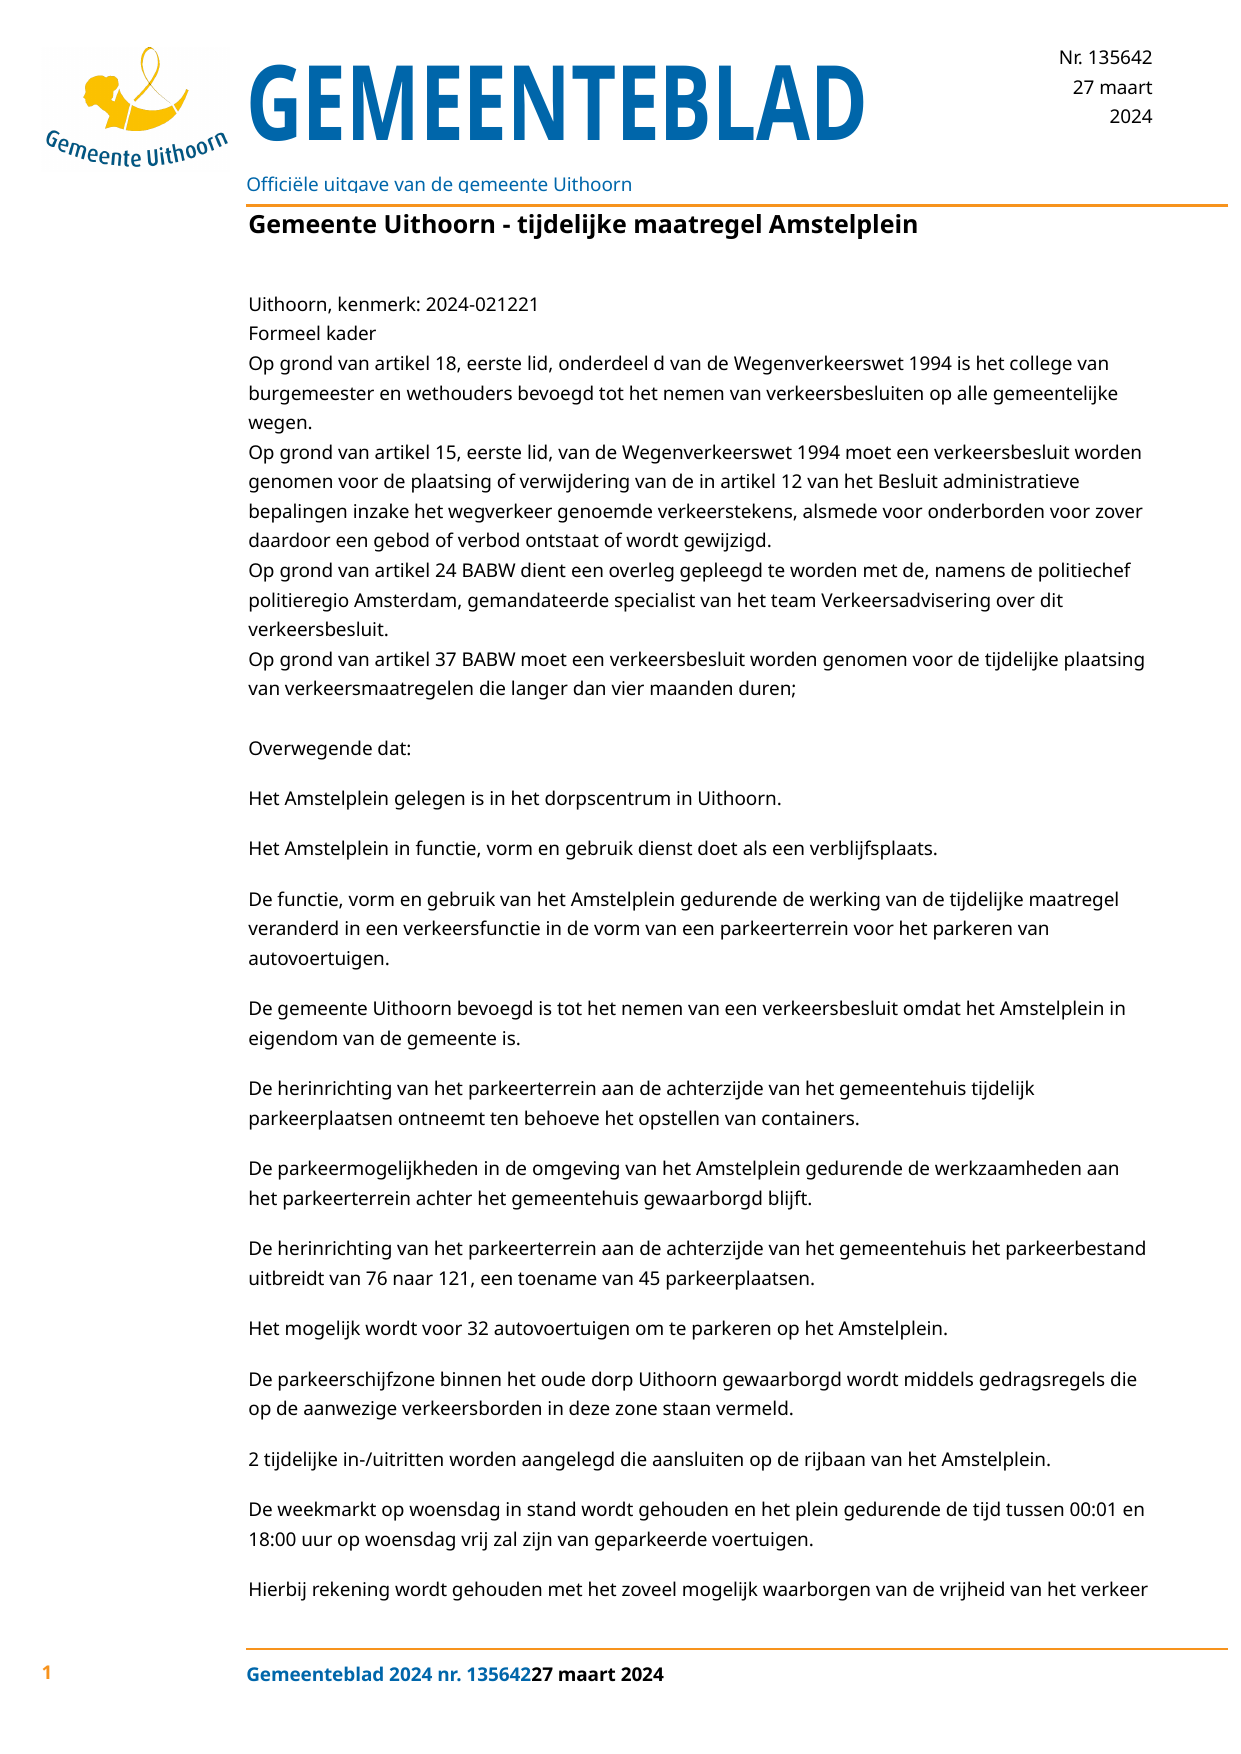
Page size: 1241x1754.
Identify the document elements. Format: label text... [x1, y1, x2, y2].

text Het Amstelplein in functie, vorm en gebruik dienst doet als een verblijfsplaats. [248, 836, 1152, 861]
text De parkeermogelijkheden in de omgeving van het Amstelplein gedurende de werkzaamheden aan het parkeerterrein achter het gemeentehuis gewaarborgd blijft. [248, 1156, 1152, 1211]
text De herinrichting van het parkeerterrein aan de achterzijde van het gemeentehuis het parkeerbestand uitbreidt van 76 naar 121, een toename van 45 parkeerplaatsen. [248, 1236, 1152, 1291]
text Op grond van artikel 18, eerste lid, onderdeel d van de Wegenverkeerswet 1994 is het college van burgemeester en wethouders bevoegd tot het nemen van verkeersbesluiten op alle gemeentelijke wegen. [248, 350, 1152, 435]
text De weekmarkt op woensdag in stand wordt gehouden en het plein gedurende de tijd tussen 00:01 en 18:00 uur op woensdag vrij zal zijn van geparkeerde voertuigen. [248, 1496, 1152, 1552]
text Het mogelijk wordt voor 32 autovoertuigen om te parkeren op het Amstelplein. [248, 1316, 1152, 1341]
text De herinrichting van het parkeerterrein aan de achterzijde van het gemeentehuis tijdelijk parkeerplaatsen ontneemt ten behoeve het opstellen van containers. [248, 1076, 1152, 1131]
text De gemeente Uithoorn bevoegd is tot het nemen van een verkeersbesluit omdat het Amstelplein in eigendom van de gemeente is. [248, 996, 1152, 1051]
picture [41, 47, 231, 172]
text Op grond van artikel 24 BABW dient een overleg gepleegd te worden met de, namens de politiechef politieregio Amsterdam, gemandateerde specialist van het team Verkeersadvisering over dit verkeersbesluit. [248, 557, 1152, 642]
text Overwegende dat: [248, 735, 1152, 761]
text Uithoorn, kenmerk: 2024-021221 [248, 291, 1152, 317]
text De functie, vorm en gebruik van het Amstelplein gedurende de werking van de tijdelijke maatregel veranderd in een verkeersfunctie in de vorm van een parkeerterrein voor het parkeren van autovoertuigen. [248, 886, 1152, 971]
text 2 tijdelijke in-/uitritten worden aangelegd die aansluiten op de rijbaan van het Amstelplein. [248, 1446, 1152, 1472]
text Formeel kader [248, 321, 1152, 346]
text Het Amstelplein gelegen is in het dorpscentrum in Uithoorn. [248, 785, 1152, 811]
text Op grond van artikel 37 BABW moet een verkeersbesluit worden genomen voor de tijdelijke plaatsing van verkeersmaatregelen die langer dan vier maanden duren; [248, 646, 1152, 701]
text De parkeerschijfzone binnen het oude dorp Uithoorn gewaarborgd wordt middels gedragsregels die op de aanwezige verkeersborden in deze zone staan vermeld. [248, 1366, 1152, 1421]
text Hierbij rekening wordt gehouden met het zoveel mogelijk waarborgen van de vrijheid van het verkeer [248, 1576, 1152, 1602]
text Op grond van artikel 15, eerste lid, van de Wegenverkeerswet 1994 moet een verkeersbesluit worden genomen voor de plaatsing of verwijdering van de in artikel 12 van het Besluit administratieve bepalingen inzake het wegverkeer genoemde verkeerstekens, alsmede voor onderborden voor zover daardoor een gebod of verbod ontstaat of wordt gewijzigd. [248, 439, 1152, 553]
text Gemeente Uithoorn - tijdelijke maatregel Amstelplein [248, 207, 1152, 241]
